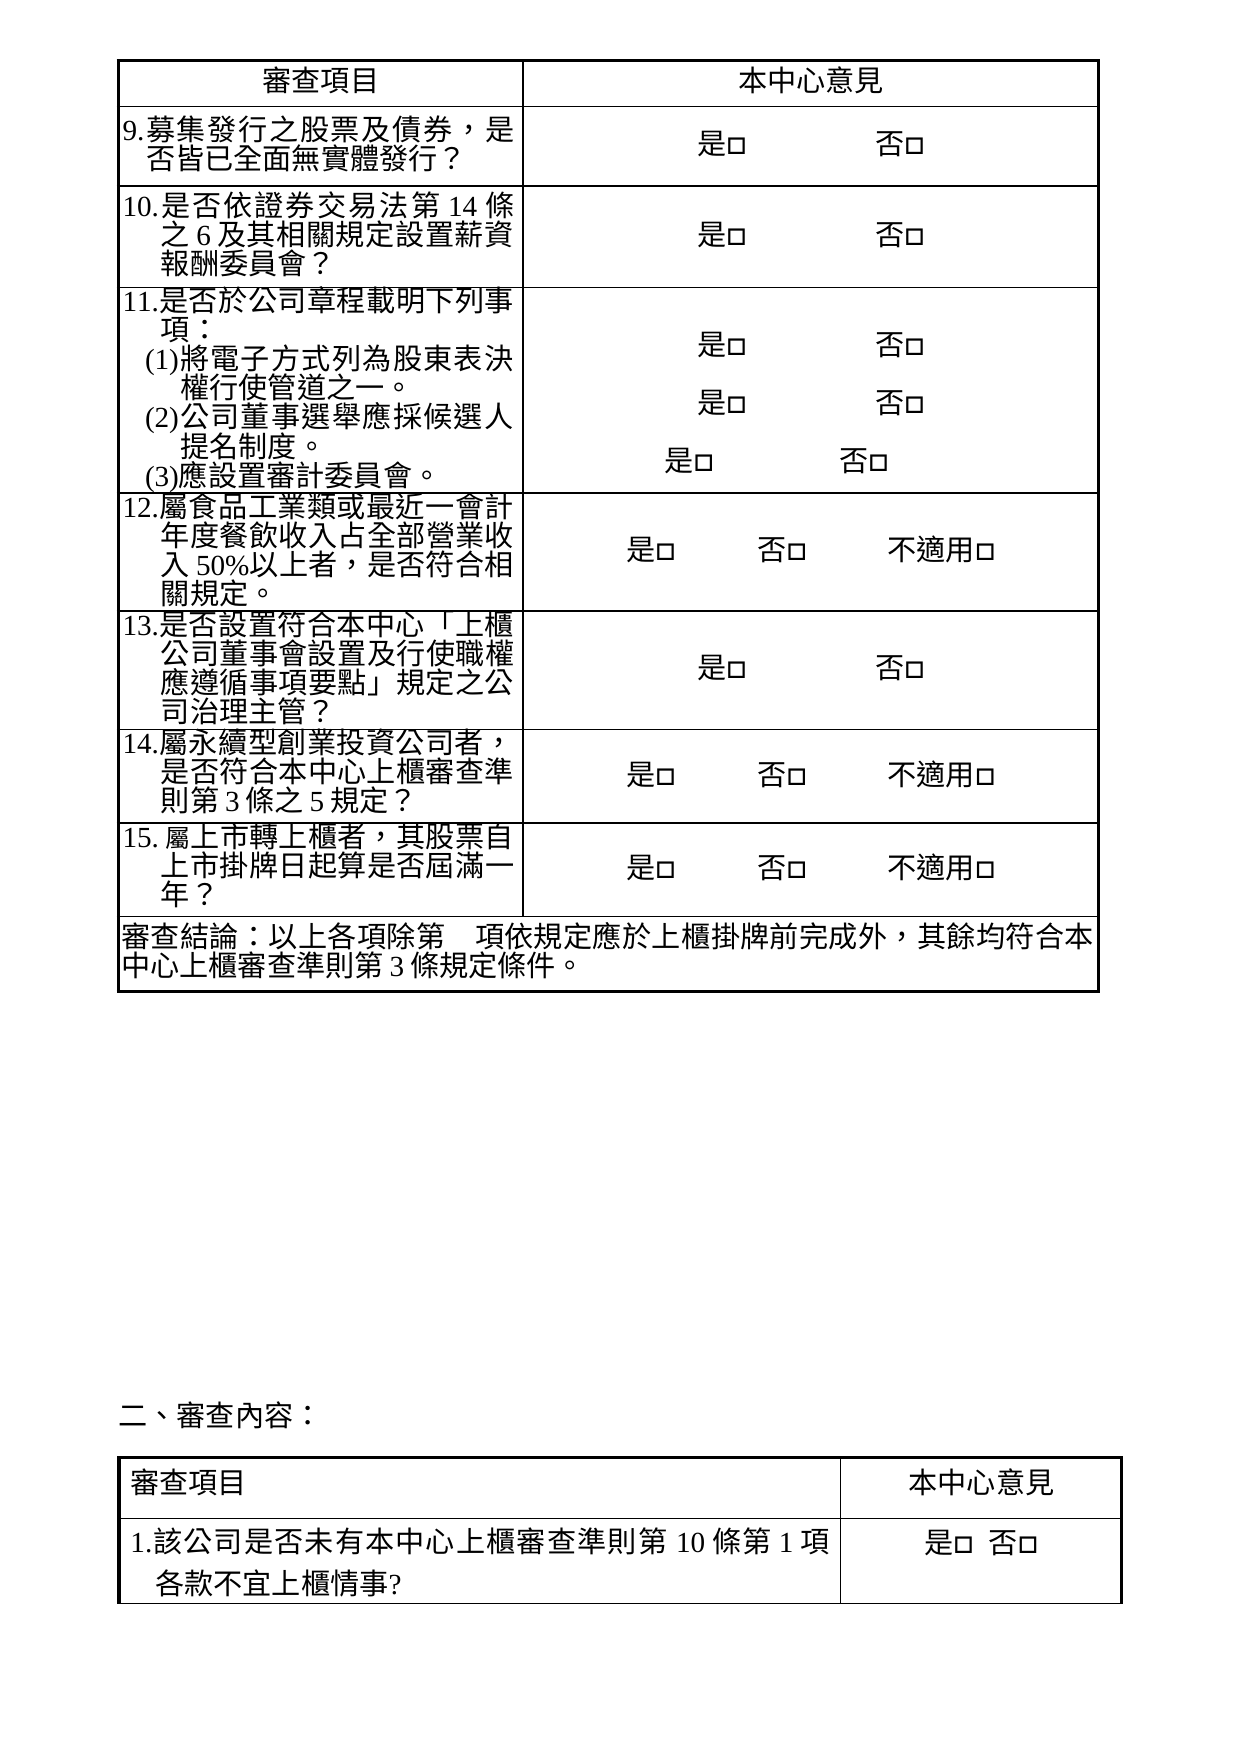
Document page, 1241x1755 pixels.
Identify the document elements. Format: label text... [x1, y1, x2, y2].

table_cell 13.是否設置符合本中心「上櫃公司董事會設置及行使職權應遵循事項要點」規定之公司治理主管？ [120, 612, 522, 728]
table_header 本中心意見 [524, 62, 1097, 106]
table_cell 是 否 是 否 是 否 [524, 288, 1097, 492]
table_cell 是 否 [524, 612, 1097, 728]
table_cell 9.募集發行之股票及債券，是否皆已全面無實體發行？ [120, 107, 522, 185]
table_cell 11.是否於公司章程載明下列事項： (1)將電子方式列為股東表決權行使管道之一。 (2)公司董事選舉應採候選人提名制度。 (3)應設置審計委員會。 [120, 288, 522, 492]
text 二、審查內容： [118, 1393, 1122, 1435]
table_cell 是 否 [524, 187, 1097, 286]
table_cell 是 否 [524, 107, 1097, 185]
table_header 本中心意見 [841, 1459, 1120, 1518]
table_header 審查項目 [121, 1459, 840, 1518]
table_header 審查項目 [120, 62, 522, 106]
table_cell 是 否 [841, 1519, 1120, 1603]
table_cell 是 否 不適用 [524, 824, 1097, 916]
table_cell 是 否 不適用 [524, 494, 1097, 610]
table_cell 10.是否依證券交易法第14條之6及其相關規定設置薪資報酬委員會？ [120, 187, 522, 286]
table_cell 1.該公司是否未有本中心上櫃審查準則第10條第1項各款不宜上櫃情事? [121, 1519, 840, 1603]
table_cell 12.屬食品工業類或最近一會計年度餐飲收入占全部營業收入50%以上者，是否符合相關規定。 [120, 494, 522, 610]
table_cell 14.屬永續型創業投資公司者，是否符合本中心上櫃審查準則第3條之5規定？ [120, 730, 522, 822]
table_cell 審查結論：以上各項除第 項依規定應於上櫃掛牌前完成外，其餘均符合本中心上櫃審查準則第3條規定條件。 [120, 917, 1097, 990]
table_cell 是 否 不適用 [524, 730, 1097, 822]
table_cell 15. 屬上市轉上櫃者，其股票自上市掛牌日起算是否屆滿一年？ [120, 824, 522, 916]
